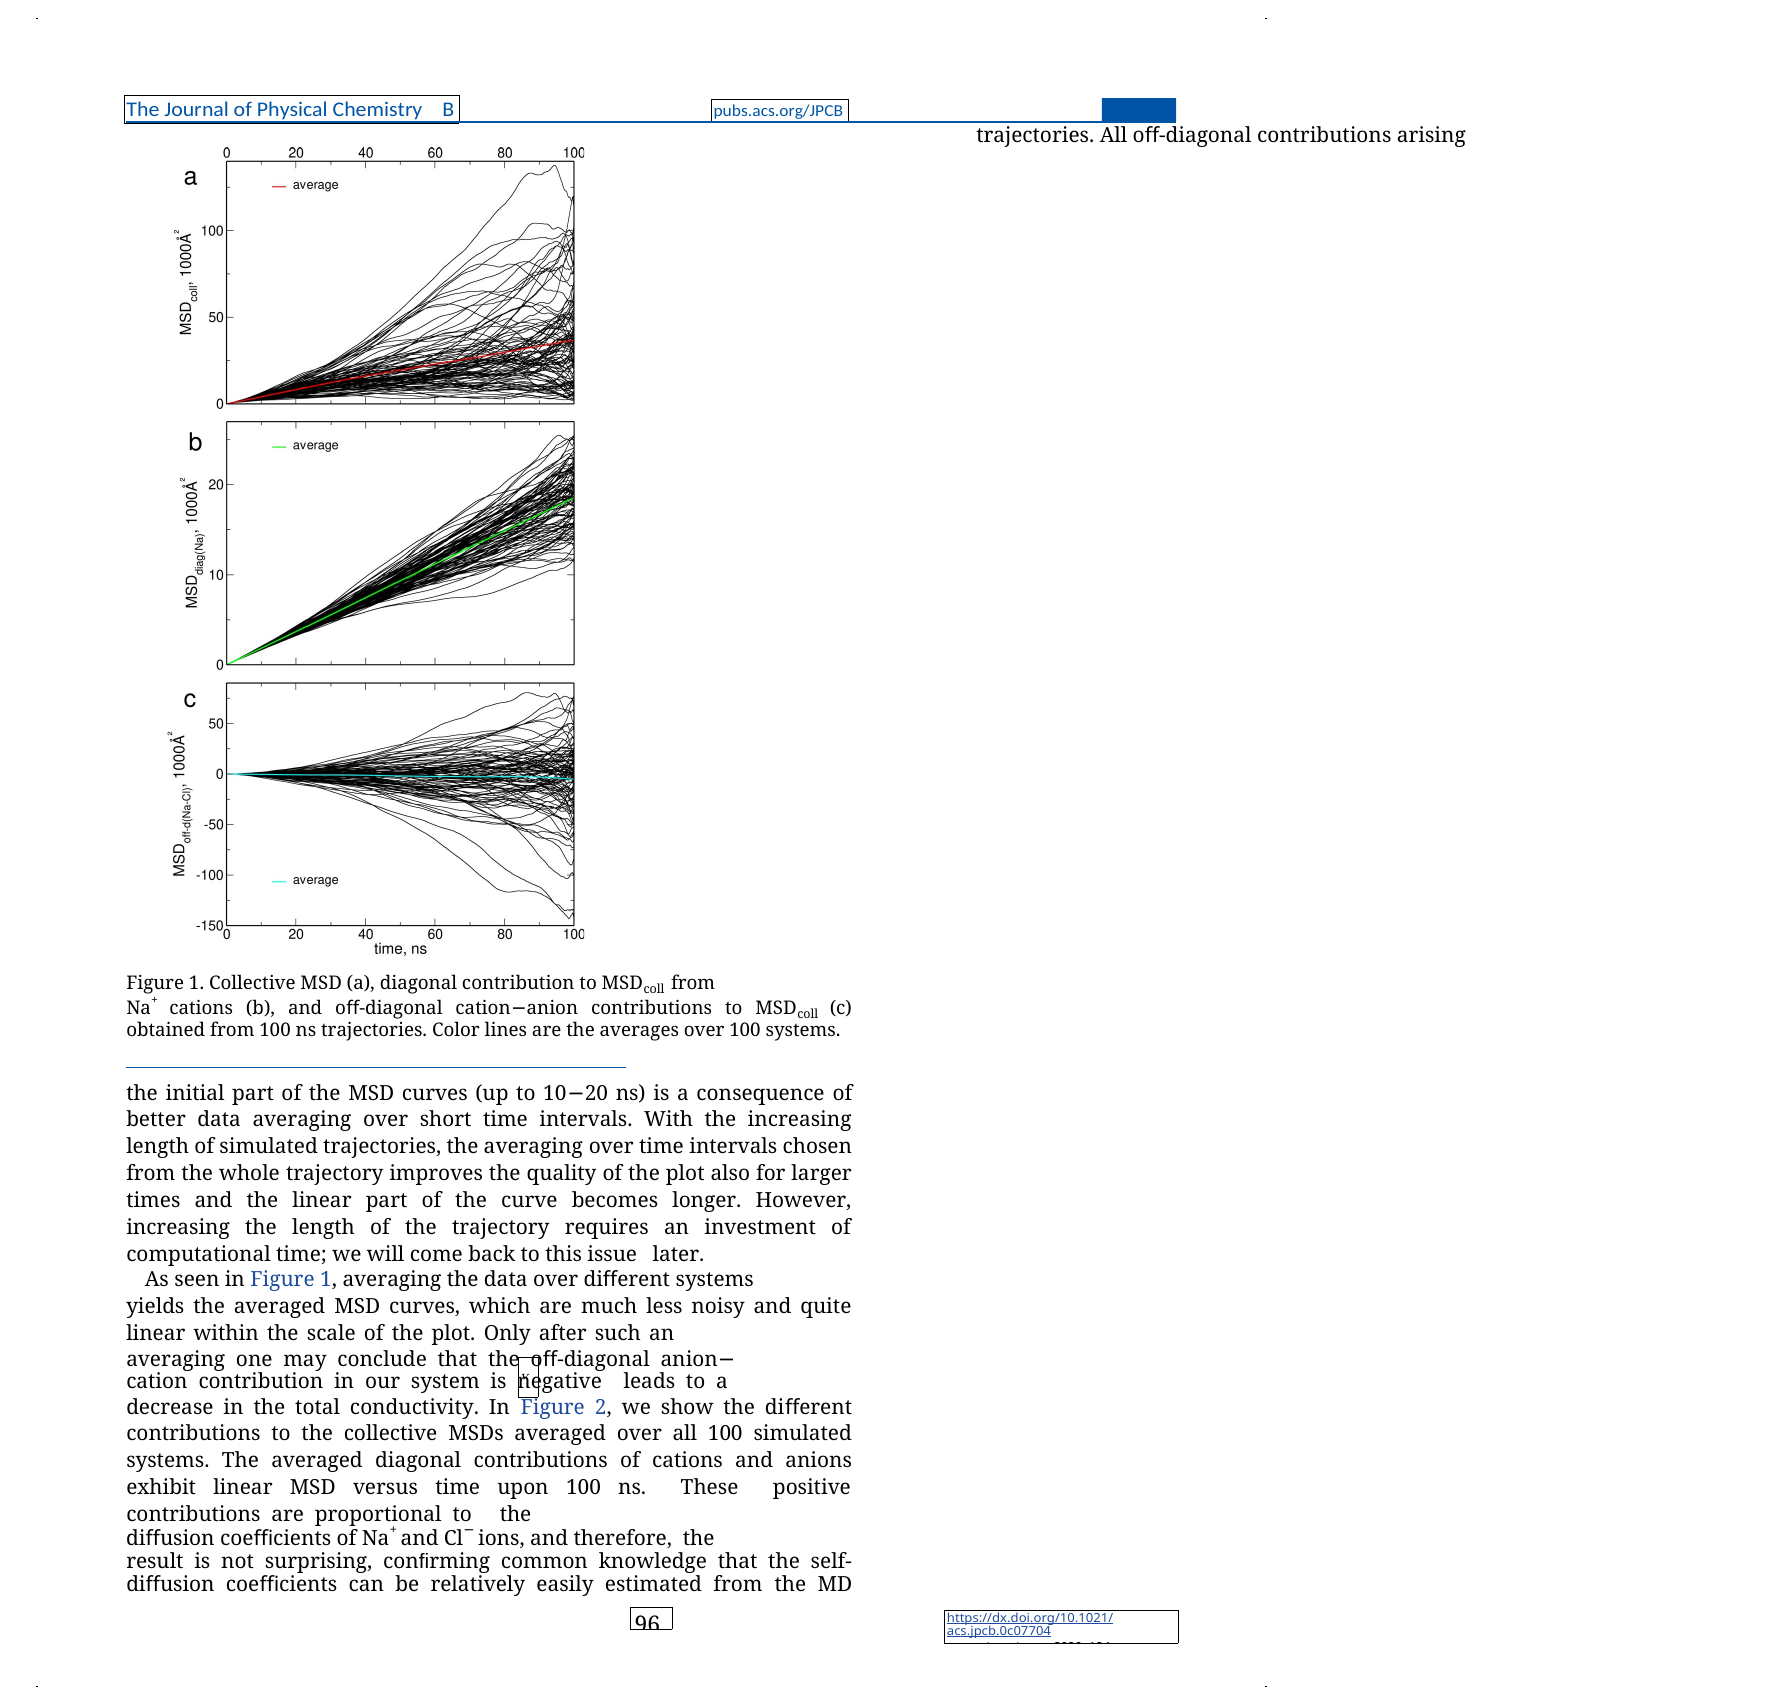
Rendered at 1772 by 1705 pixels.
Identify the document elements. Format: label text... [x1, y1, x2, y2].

text As seen in Figure 1, averaging the data over diﬀerent systems [126, 1268, 852, 1291]
text trajectories. All oﬀ-diagonal contributions arising [976, 124, 1765, 147]
text diﬀusion coeﬃcients of Na+ and Cl− ions, and therefore, the [126, 1528, 852, 1550]
text Na+ cations (b), and oﬀ-diagonal cation−anion contributions to MSDcoll (c) obtained from 100 ns trajectories. Color lines are the averages over 100 systems. [126, 993, 852, 1042]
text averaging one may conclude that the oﬀ-diagonal anion− [126, 1347, 852, 1371]
text the initial part of the MSD curves (up to 10−20 ns) is a consequence of better data averaging over short time intervals. With the increasing length of simulated trajectories, the averaging over time intervals chosen from the whole trajectory improves the quality of the plot also for larger times and the linear part of the curve becomes longer. However, increasing the length of the trajectory requires an investment of computational time; we will come back to this issue later. [126, 1078, 852, 1268]
text decrease in the total conductivity. In Figure 2, we show the diﬀerent contributions to the collective MSDs averaged over all 100 simulated systems. The averaged diagonal contributions of cations and anions exhibit linear MSD versus time upon 100 ns. These positive contributions are proportional to the [126, 1393, 852, 1528]
picture [167, 147, 585, 956]
text yields the averaged MSD curves, which are much less noisy and quite linear within the scale of the plot. Only after such an [126, 1291, 852, 1347]
text cation contribution in our system is negative leads to a [126, 1371, 852, 1392]
text result is not surprising, conﬁrming common knowledge that the self-diﬀusion coeﬃcients can be relatively easily estimated from the MD [126, 1550, 852, 1596]
text Figure 1. Collective MSD (a), diagonal contribution to MSDcoll from [126, 973, 852, 993]
